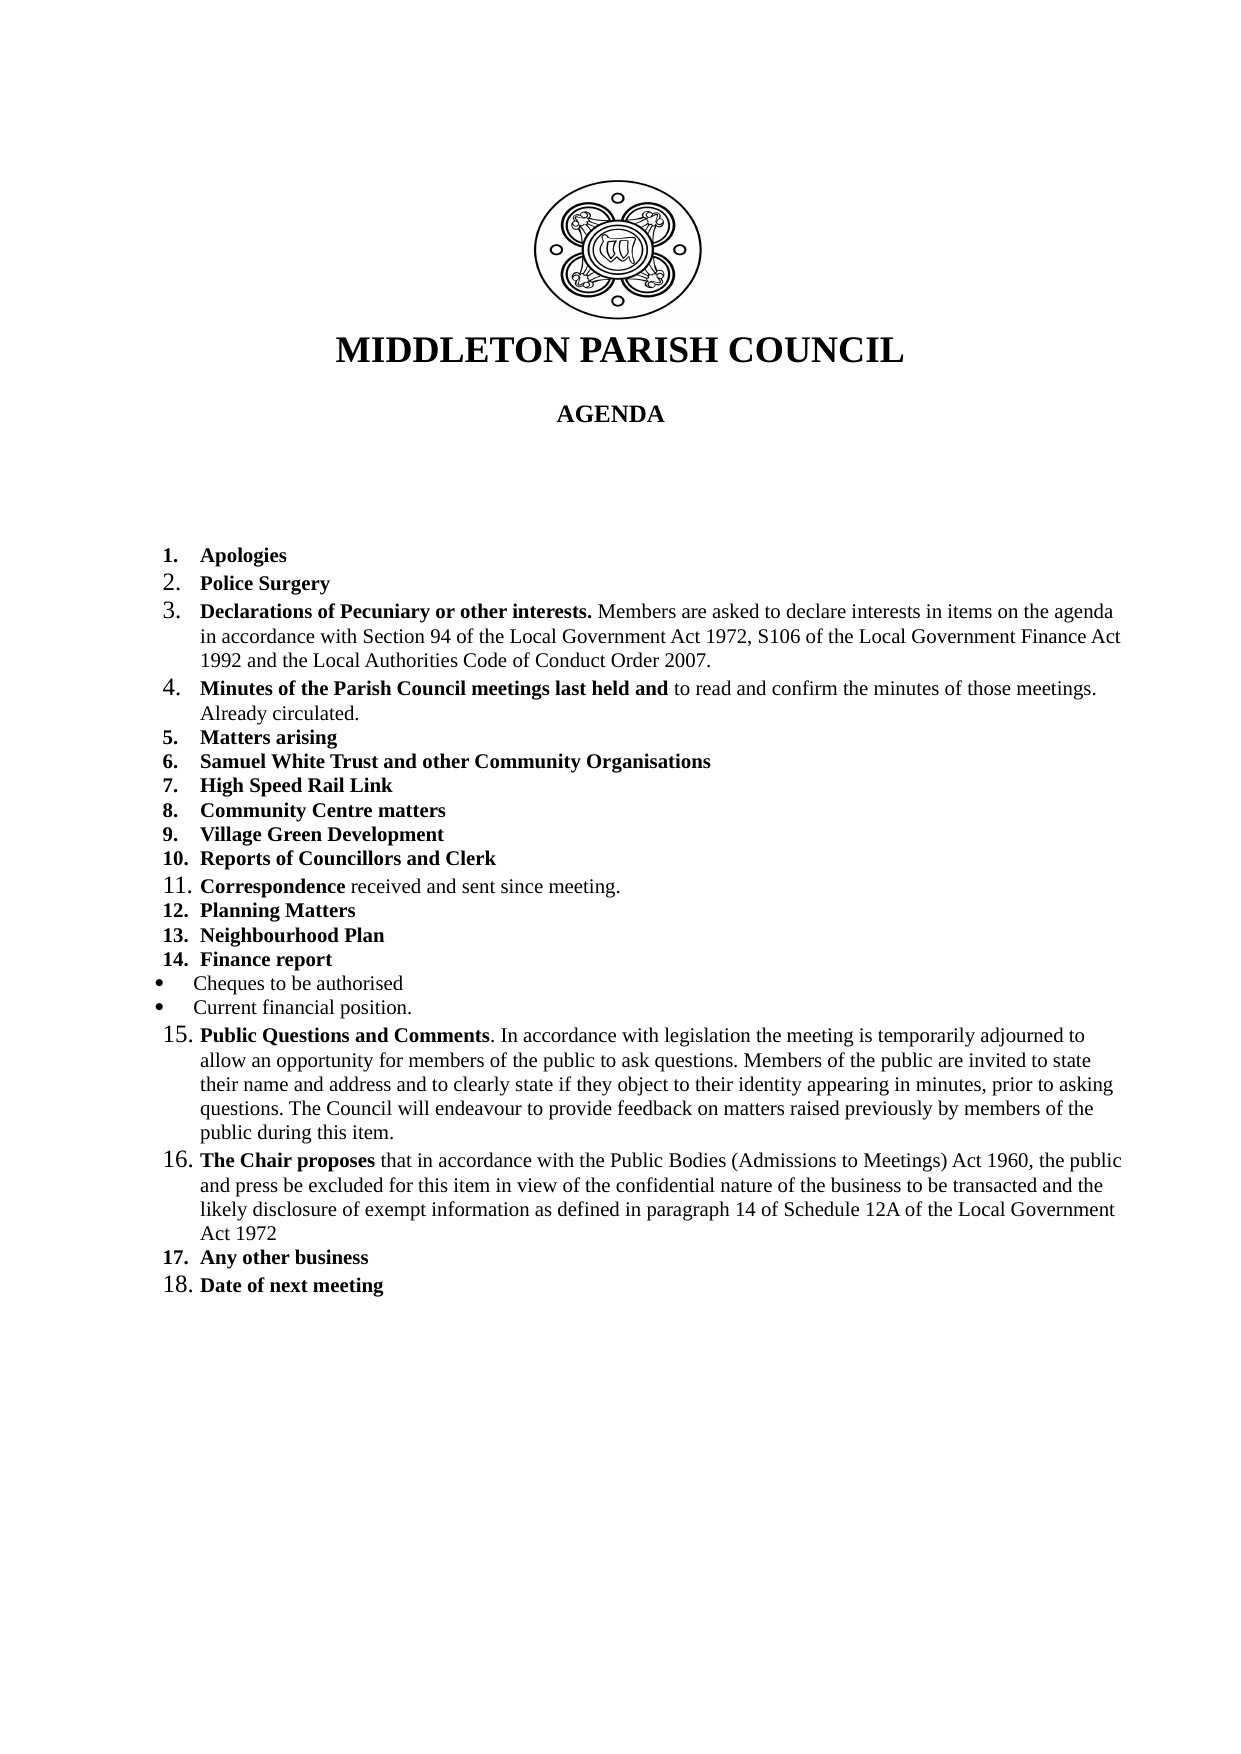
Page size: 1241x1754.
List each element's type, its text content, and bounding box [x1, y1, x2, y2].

text MIDDLETON PARISH COUNCIL [118, 147, 1122, 370]
list Declarations of Pecuniary or other interests. Members are asked to declare interests in items on the agenda in accordance with Section 94 of the Local Government Act 1972, S106 of the Local Government Finance Act 1992 and the Local Authorities Code of Conduct Order 2007. [162, 596, 1122, 672]
list Village Green Development [162, 822, 1122, 846]
list Apologies [162, 543, 1122, 567]
list Date of next meeting [162, 1269, 1122, 1297]
list Samuel White Trust and other Community Organisations [162, 749, 1122, 773]
list Finance report [162, 947, 1122, 971]
text AGENDA [43, 399, 1122, 428]
list Community Centre matters [162, 797, 1122, 822]
list Public Questions and Comments. In accordance with legislation the meeting is temporarily adjourned to allow an opportunity for members of the public to ask questions. Members of the public are invited to state their name and address and to clearly state if they object to their identity appearing in minutes, prior to asking questions. The Council will endeavour to provide feedback on matters raised previously by members of the public during this item. [162, 1019, 1122, 1144]
list Minutes of the Parish Council meetings last held and to read and confirm the minutes of those meetings. Already circulated. [162, 672, 1122, 725]
list Police Surgery [162, 567, 1122, 596]
list Any other business [162, 1245, 1122, 1269]
list Planning Matters [162, 898, 1122, 922]
list High Speed Rail Link [162, 773, 1122, 797]
list Cheques to be authorised [156, 971, 1122, 995]
list Neighbourhood Plan [162, 922, 1122, 947]
list Current financial position. [156, 995, 1122, 1019]
list The Chair proposes that in accordance with the Public Bodies (Admissions to Meetings) Act 1960, the public and press be excluded for this item in view of the confidential nature of the business to be transacted and the likely disclosure of exempt information as defined in paragraph 14 of Schedule 12A of the Local Government Act 1972 [162, 1144, 1122, 1245]
list Correspondence received and sent since meeting. [162, 870, 1122, 898]
list Reports of Councillors and Clerk [162, 846, 1122, 870]
list Matters arising [162, 725, 1122, 749]
